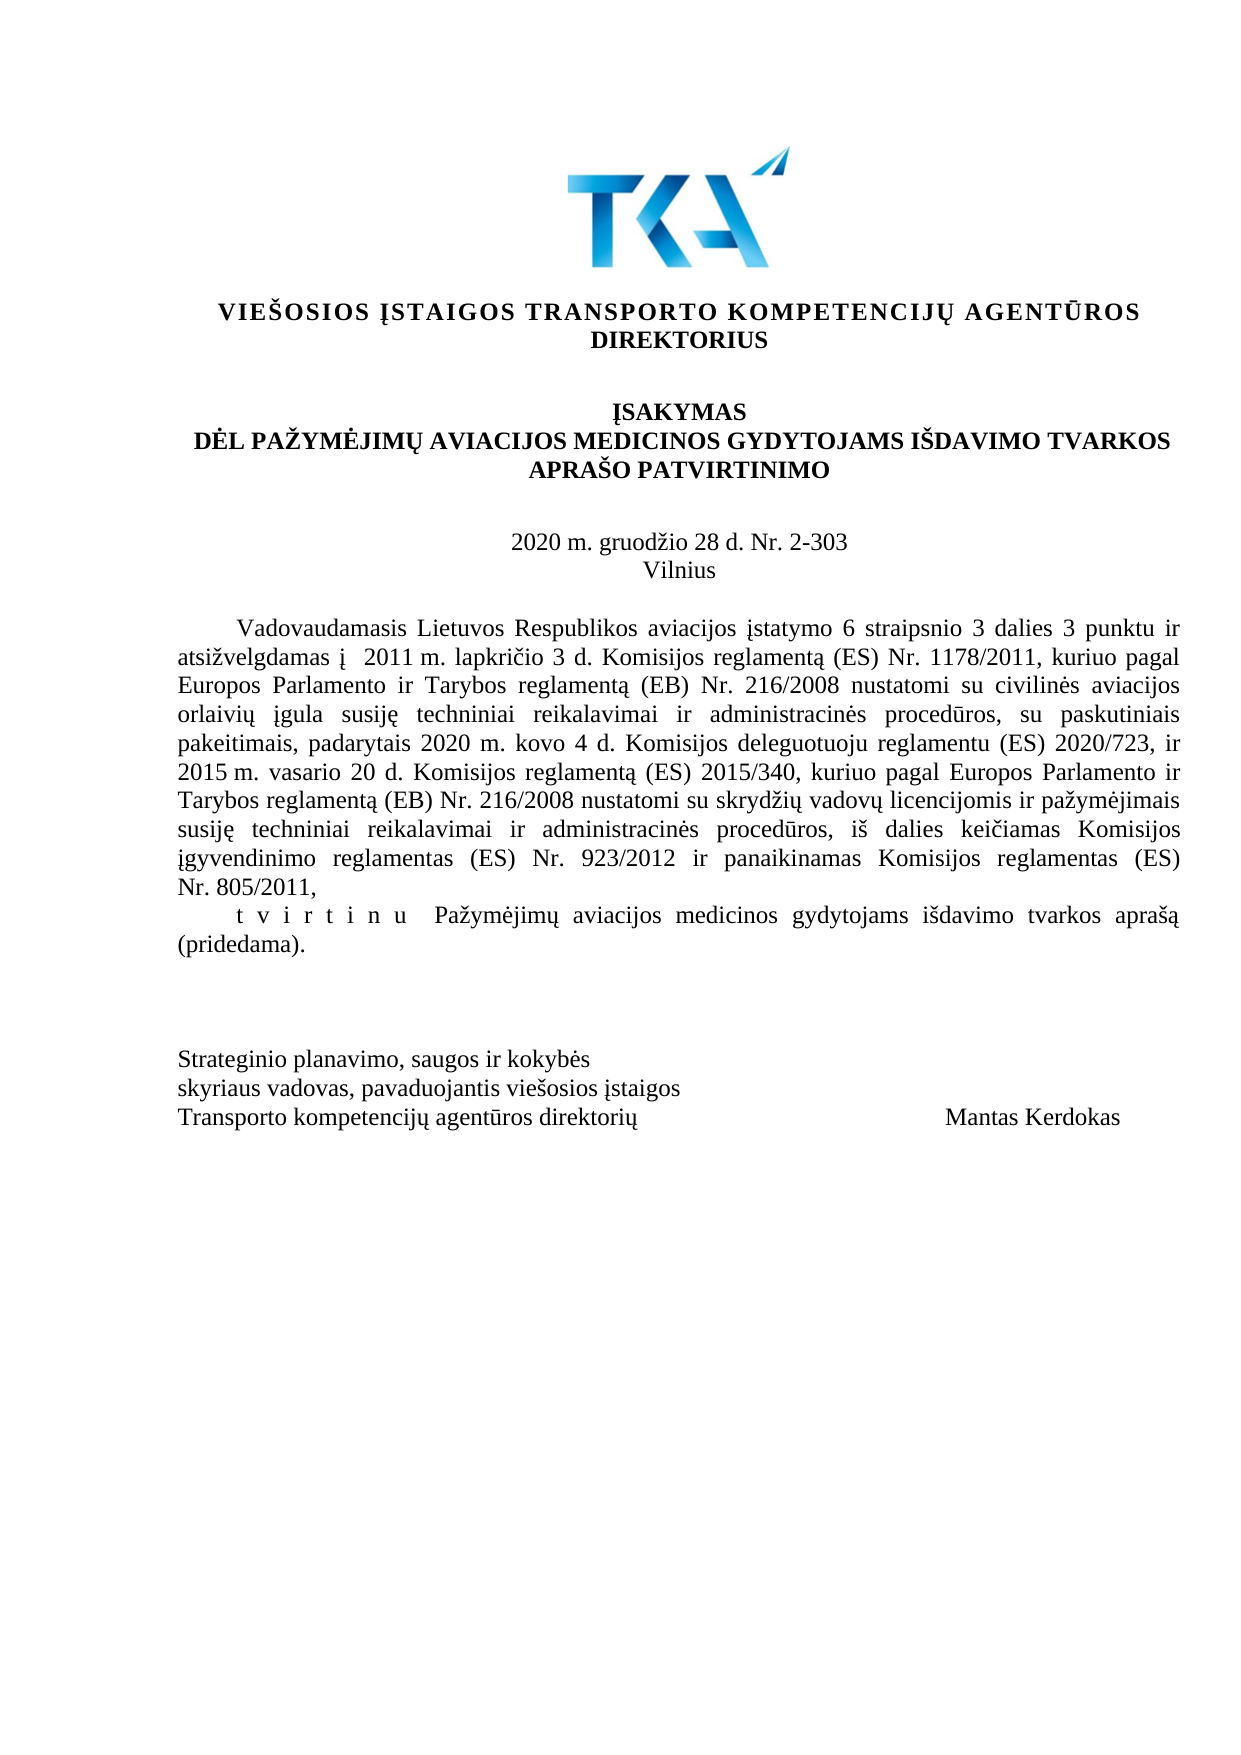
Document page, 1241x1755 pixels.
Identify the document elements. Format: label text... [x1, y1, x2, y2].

text t v i r t i n u Pažymėjimų aviacijos medicinos gydytojams išdavimo tvarkos aprašą (pridedama). [177, 900, 1181, 958]
text Vadovaudamasis Lietuvos Respublikos aviacijos įstatymo 6 straipsnio 3 dalies 3 punktu ir atsižvelgdamas į 2011 m. lapkričio 3 d. Komisijos reglamentą (ES) Nr. 1178/2011, kuriuo pagal Europos Parlamento ir Tarybos reglamentą (EB) Nr. 216/2008 nustatomi su civilinės aviacijos orlaivių įgula susiję techniniai reikalavimai ir administracinės procedūros, su paskutiniais pakeitimais, padarytais 2020 m. kovo 4 d. Komisijos deleguotuoju reglamentu (ES) 2020/723, ir 2015 m. vasario 20 d. Komisijos reglamentą (ES) 2015/340, kuriuo pagal Europos Parlamento ir Tarybos reglamentą (EB) Nr. 216/2008 nustatomi su skrydžių vadovų licencijomis ir pažymėjimais susiję techniniai reikalavimai ir administracinės procedūros, iš dalies keičiamas Komisijos įgyvendinimo reglamentas (ES) Nr. 923/2012 ir panaikinamas Komisijos reglamentas (ES) Nr. 805/2011, [177, 613, 1181, 900]
text Transporto kompetencijų agentūros direktorių Mantas Kerdokas [177, 1102, 1181, 1130]
text Direktorius [177, 325, 1181, 354]
text skyriaus vadovas, pavaduojantis viešosios įstaigos [177, 1073, 1181, 1102]
text 2020 m. gruodžio 28 d. Nr. 2-303 [177, 527, 1181, 555]
text DĖL PAŽYMĖJIMŲ AVIACIJOS MEDICINOS GYDYTOJAMS IŠDAVIMO TVARKOS APRAŠO PATVIRTINIMO [177, 426, 1181, 483]
text Vilnius [177, 555, 1181, 584]
text VIEŠOSIOS ĮSTAIGOS TRANSPORTO KOMPETENCIJŲ AGENTŪROS [177, 297, 1181, 325]
text ĮSAKYMAS [177, 397, 1181, 426]
text Strateginio planavimo, saugos ir kokybės [177, 1044, 1181, 1073]
